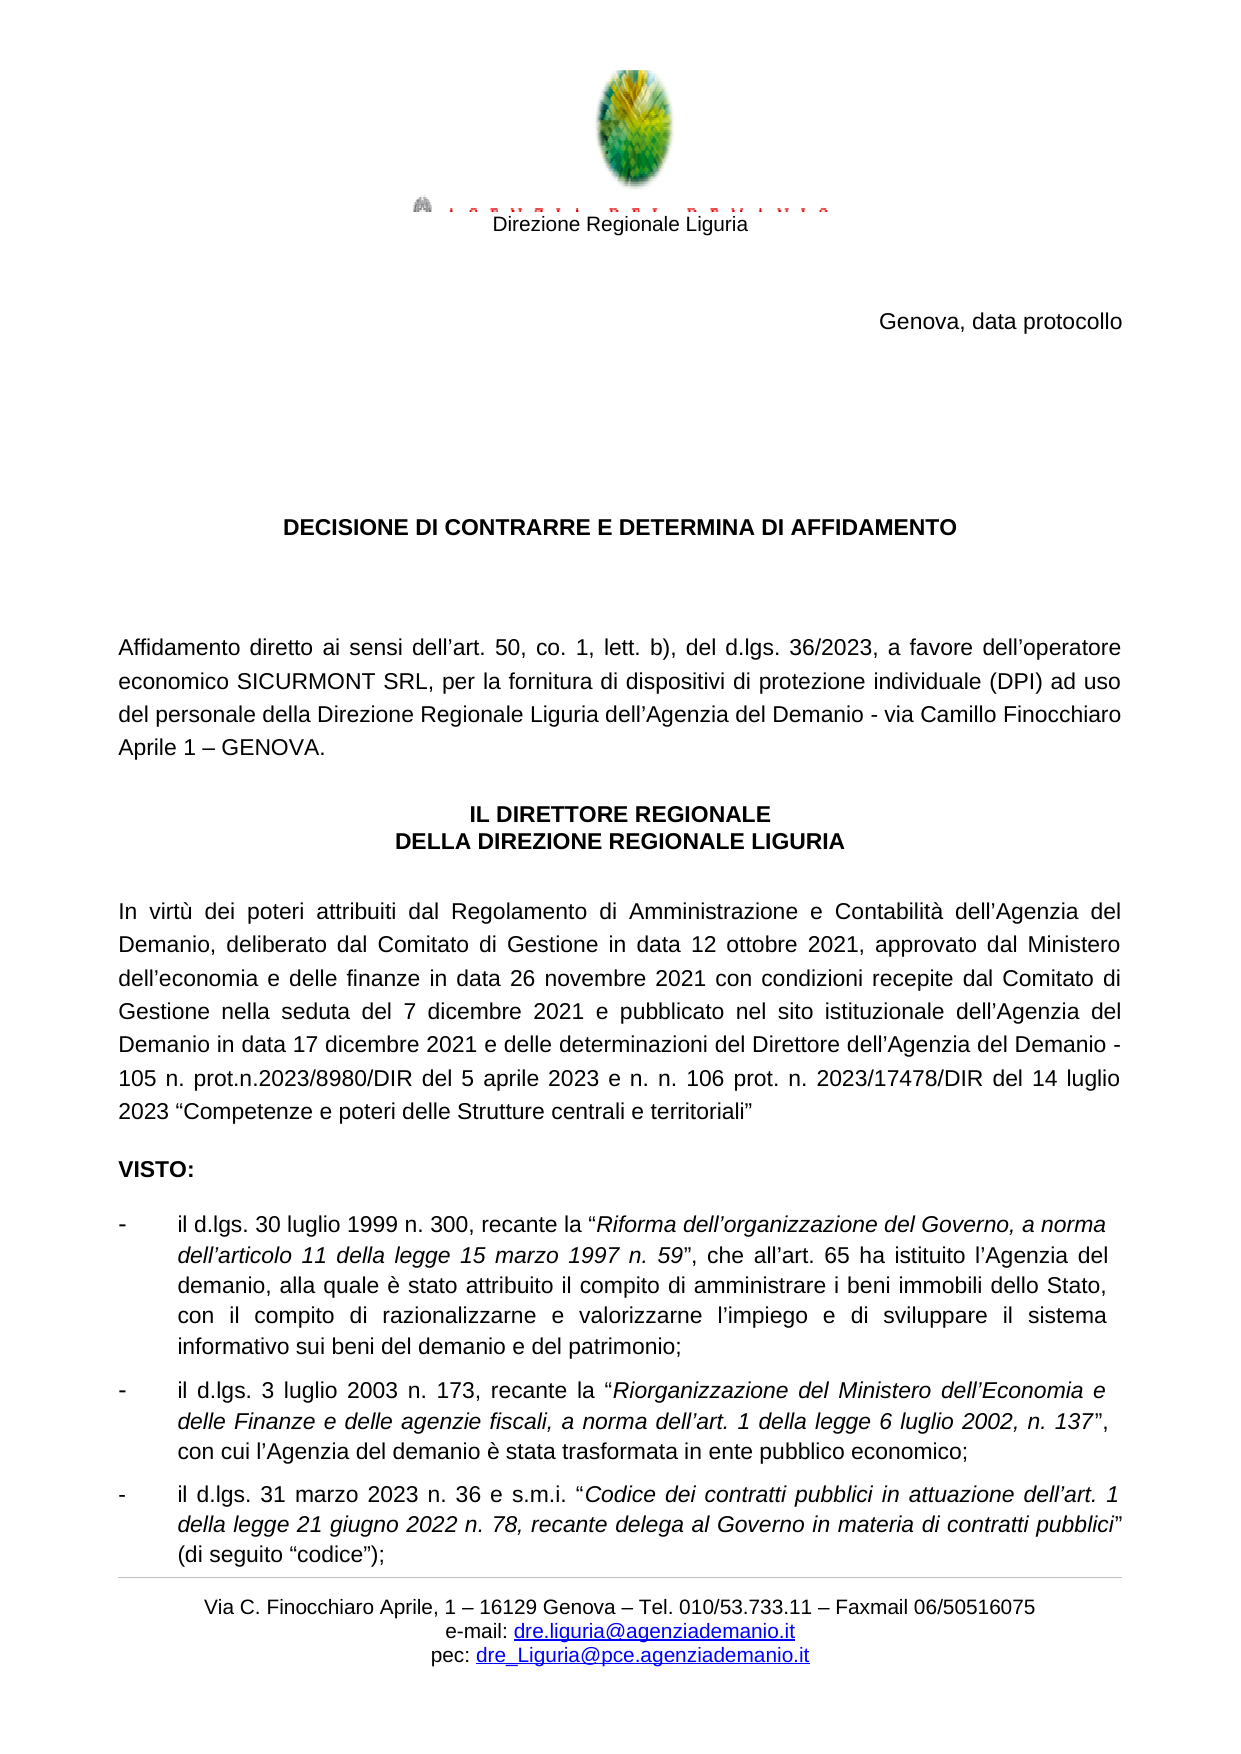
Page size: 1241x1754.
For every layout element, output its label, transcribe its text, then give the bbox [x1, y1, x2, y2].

text DECISIONE DI CONTRARRE E DETERMINA DI AFFIDAMENTO [118, 514, 1122, 540]
text DELLA DIREZIONE REGIONALE LIGURIA [118, 828, 1122, 854]
list il d.lgs. 30 luglio 1999 n. 300, recante la “Riforma dell’organizzazione del Governo, a norma dell’articolo 11 della legge 15 marzo 1997 n. 59”, che all’art. 65 ha istituito l’Agenzia del demanio, alla quale è stato attribuito il compito di amministrare i beni immobili dello Stato, con il compito di razionalizzarne e valorizzarne l’impiego e di sviluppare il sistema informativo sui beni del demanio e del patrimonio; [118, 1209, 1108, 1359]
text In virtù dei poteri attribuiti dal Regolamento di Amministrazione e Contabilità dell’Agenzia del Demanio, deliberato dal Comitato di Gestione in data 12 ottobre 2021, approvato dal Ministero dell’economia e delle finanze in data 26 novembre 2021 con condizioni recepite dal Comitato di Gestione nella seduta del 7 dicembre 2021 e pubblicato nel sito istituzionale dell’Agenzia del Demanio in data 17 dicembre 2021 e delle determinazioni del Direttore dell’Agenzia del Demanio - 105 n. prot.n.2023/8980/DIR del 5 aprile 2023 e n. n. 106 prot. n. 2023/17478/DIR del 14 luglio 2023 “Competenze e poteri delle Strutture centrali e territoriali” [118, 893, 1122, 1126]
text IL DIRETTORE REGIONALE [118, 801, 1122, 828]
text Affidamento diretto ai sensi dell’art. 50, co. 1, lett. b), del d.lgs. 36/2023, a favore dell’operatore economico SICURMONT SRL, per la fornitura di dispositivi di protezione individuale (DPI) ad uso del personale della Direzione Regionale Liguria dell’Agenzia del Demanio - via Camillo Finocchiaro Aprile 1 – GENOVA. [118, 629, 1122, 762]
list il d.lgs. 3 luglio 2003 n. 173, recante la “Riorganizzazione del Ministero dell’Economia e delle Finanze e delle agenzie fiscali, a norma dell’art. 1 della legge 6 luglio 2002, n. 137”, con cui l’Agenzia del demanio è stata trasformata in ente pubblico economico; [118, 1375, 1108, 1464]
list il d.lgs. 31 marzo 2023 n. 36 e s.m.i. “Codice dei contratti pubblici in attuazione dell’art. 1 della legge 21 giugno 2022 n. 78, recante delega al Governo in materia di contratti pubblici” (di seguito “codice”); [118, 1481, 1122, 1568]
text Genova, data protocollo [118, 303, 1122, 336]
text VISTO: [118, 1151, 1122, 1184]
